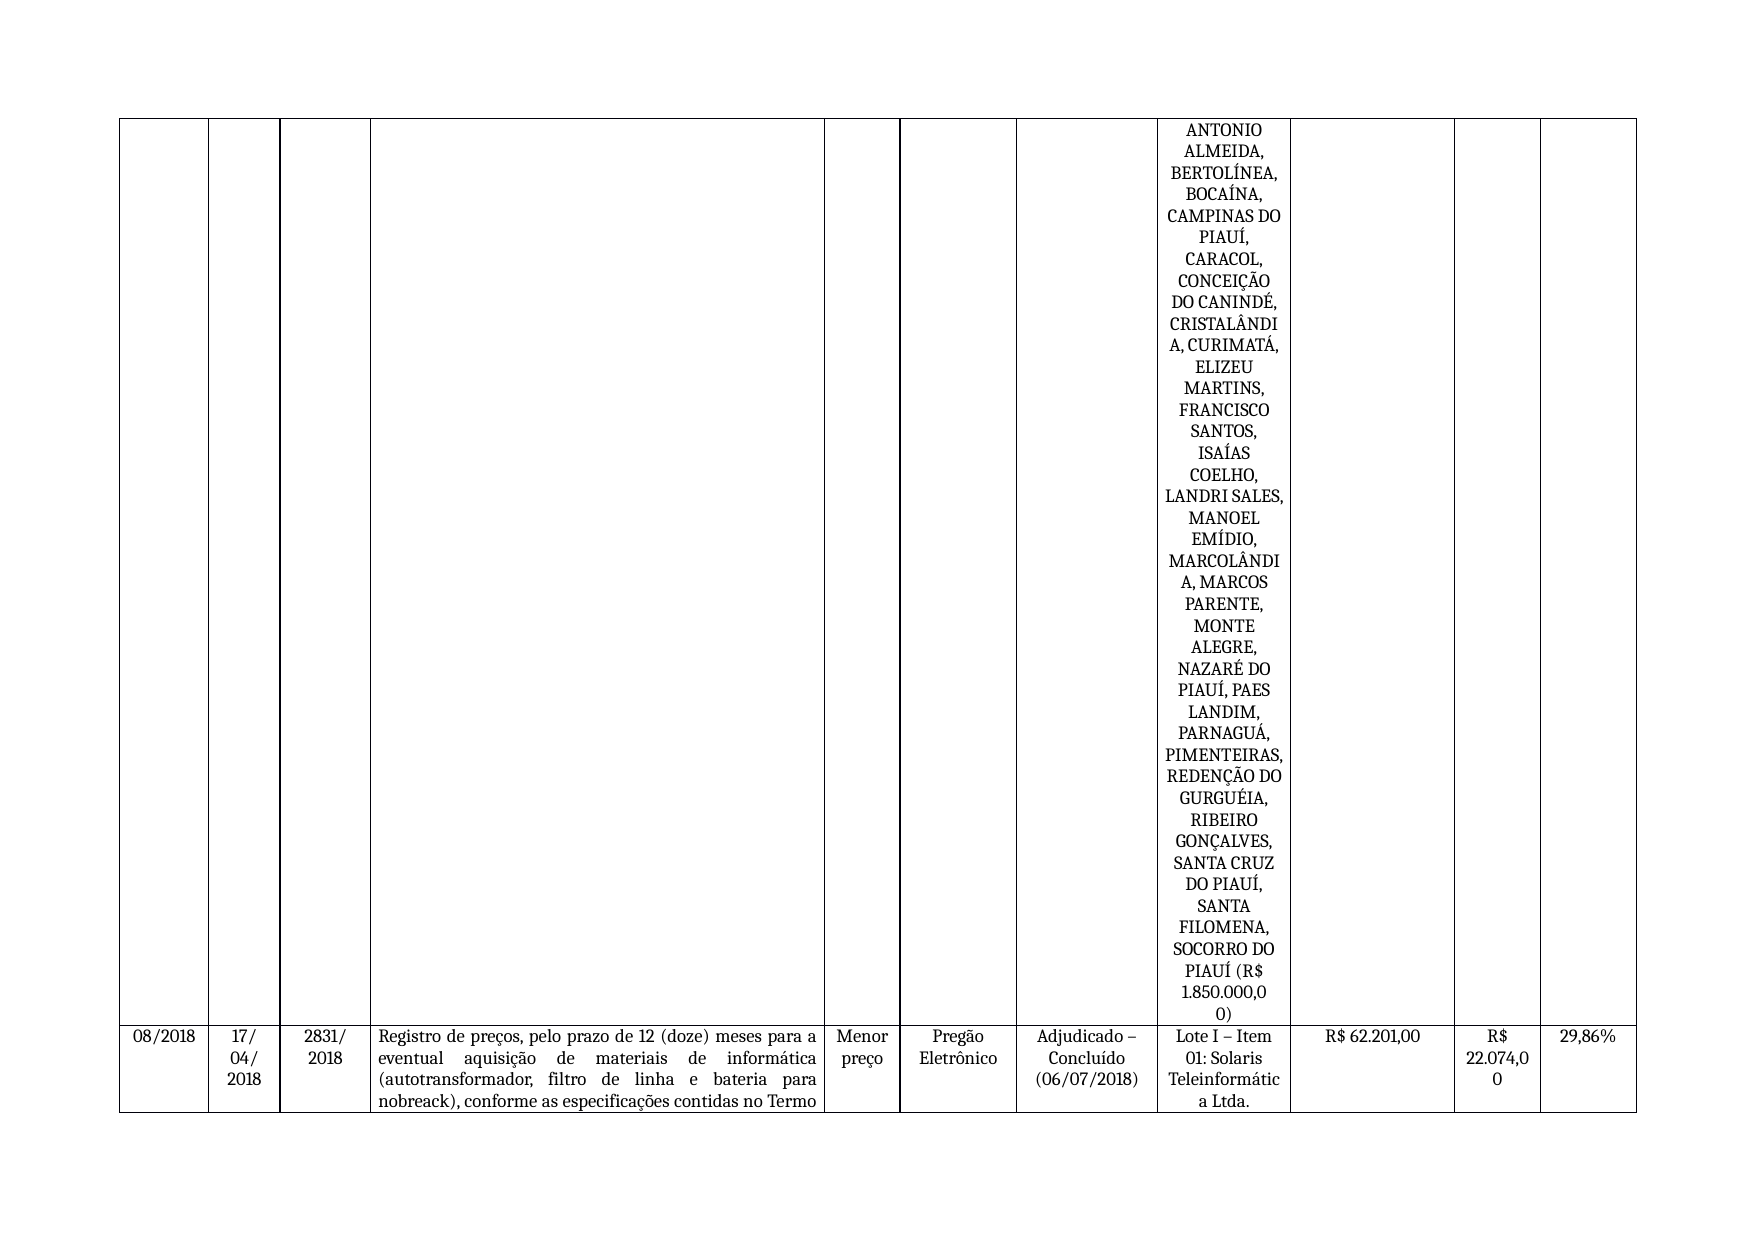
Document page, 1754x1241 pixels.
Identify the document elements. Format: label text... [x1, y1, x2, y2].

table_cell [209, 119, 279, 1025]
table_cell [371, 119, 824, 1025]
table_cell 17/ 04/ 2018 [209, 1026, 279, 1112]
table_cell [1017, 119, 1157, 1025]
table_cell 29,86% [1541, 1026, 1636, 1112]
table_cell [1291, 119, 1454, 1025]
table_cell Menor preço [825, 1026, 899, 1112]
table_cell Lote I – Item 01: Solaris Teleinformática Ltda. [1158, 1026, 1290, 1112]
table_cell ANTONIO ALMEIDA, BERTOLÍNEA, BOCAÍNA, CAMPINAS DO PIAUÍ, CARACOL, CONCEIÇÃO DO CANINDÉ, CRISTALÂNDIA, CURIMATÁ, ELIZEU MARTINS, FRANCISCO SANTOS, ISAÍAS COELHO, LANDRI SALES, MANOEL EMÍDIO, MARCOLÂNDIA, MARCOS PARENTE, MONTE ALEGRE, NAZARÉ DO PIAUÍ, PAES LANDIM, PARNAGUÁ, PIMENTEIRAS, REDENÇÃO DO GURGUÉIA, RIBEIRO GONÇALVES, SANTA CRUZ DO PIAUÍ, SANTA FILOMENA, SOCORRO DO PIAUÍ (R$ 1.850.000,0 0) [1158, 119, 1290, 1025]
table_cell Pregão Eletrônico [901, 1026, 1016, 1112]
table_cell 08/2018 [120, 1026, 208, 1112]
table_cell 2831/ 2018 [281, 1026, 370, 1112]
table_cell [825, 119, 899, 1025]
table_cell [120, 119, 208, 1025]
table_cell Registro de preços, pelo prazo de 12 (doze) meses para a eventual aquisição de materiais de informática (autotransformador, filtro de linha e bateria para nobreack), conforme as especificações contidas no Termo [371, 1026, 824, 1112]
table_cell Adjudicado – Concluído (06/07/2018) [1017, 1026, 1157, 1112]
table_cell [281, 119, 370, 1025]
table_cell [901, 119, 1016, 1025]
table_cell R$ 62.201,00 [1291, 1026, 1454, 1112]
table_cell [1455, 119, 1540, 1025]
table_cell [1541, 119, 1636, 1025]
table_cell R$ 22.074,00 [1455, 1026, 1540, 1112]
